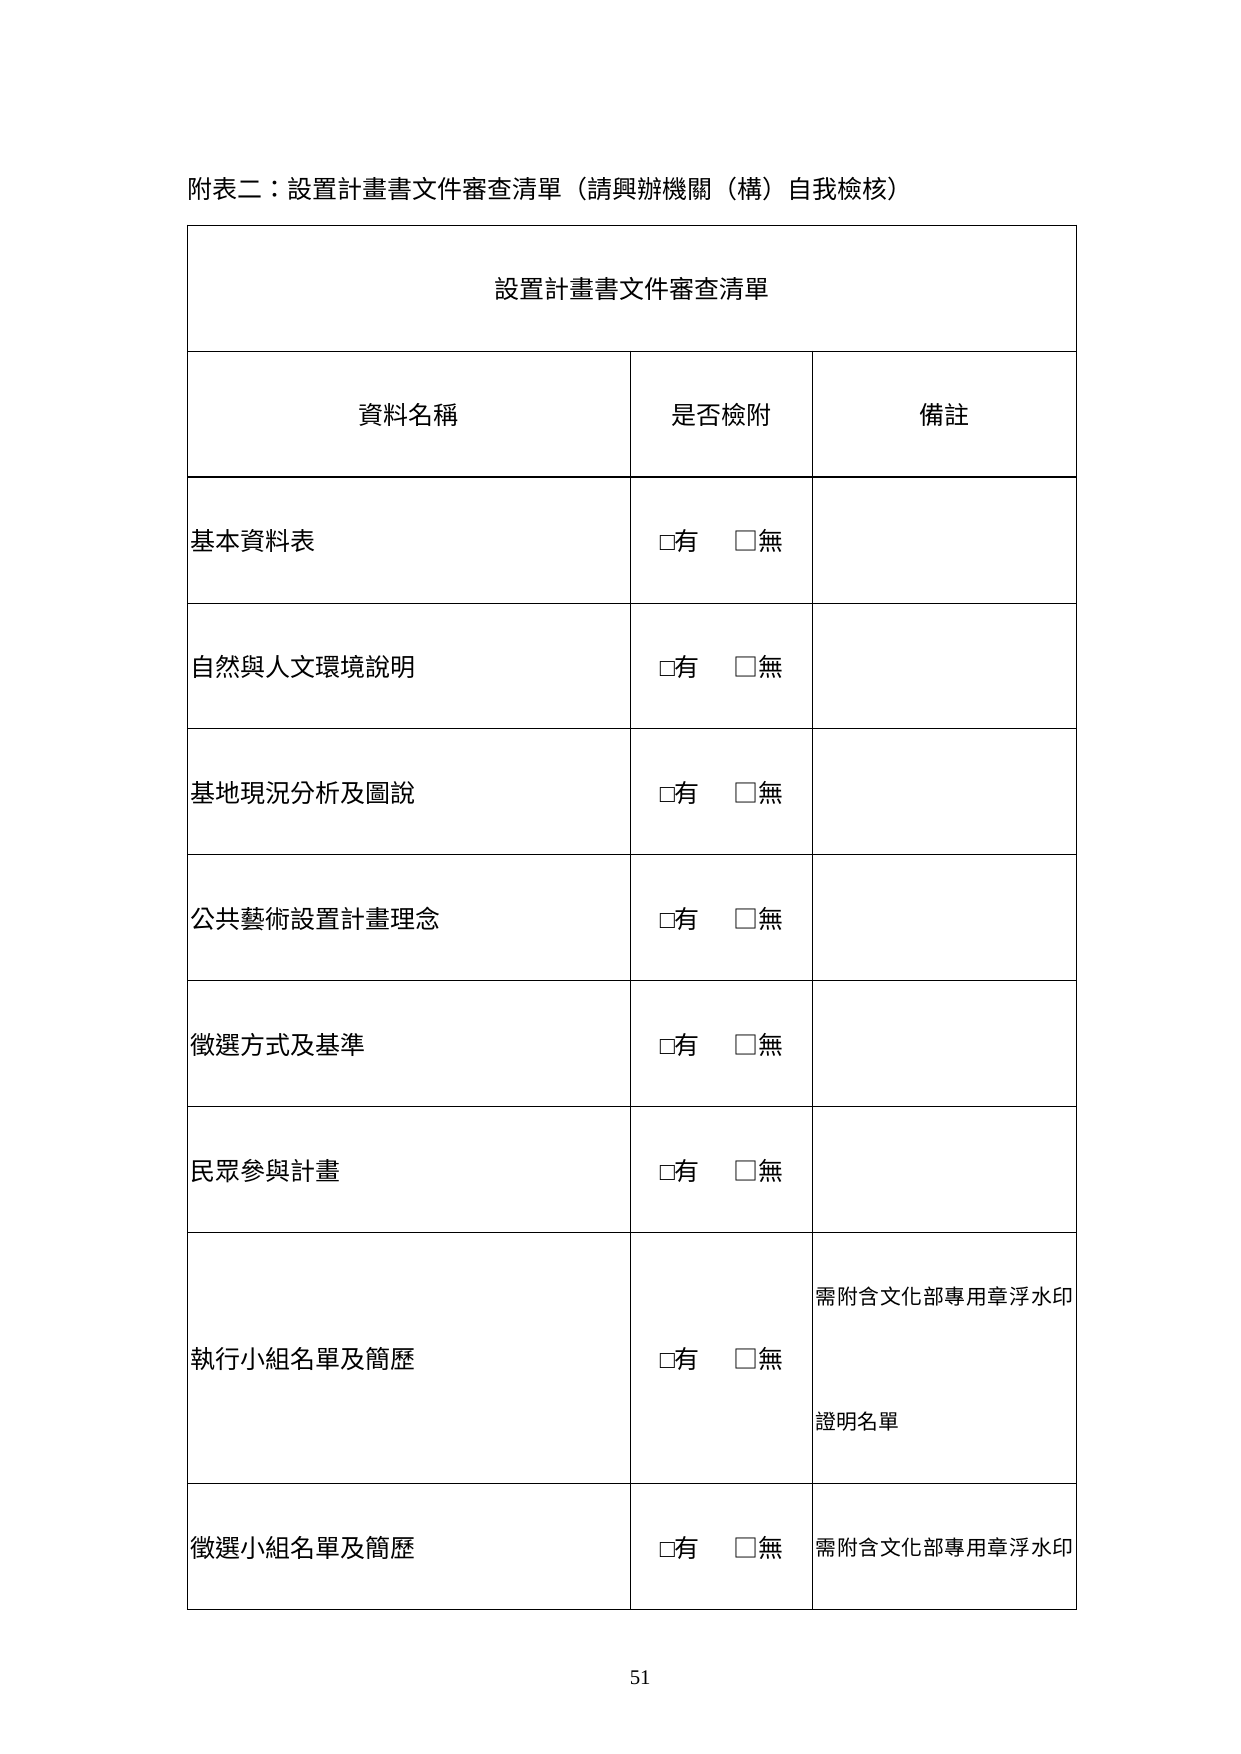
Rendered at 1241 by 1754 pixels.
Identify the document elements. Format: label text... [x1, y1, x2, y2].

table_cell □有 □無 [631, 981, 812, 1106]
table_cell 備註 [813, 352, 1076, 476]
table_cell 資料名稱 [188, 352, 630, 476]
table_cell [813, 729, 1076, 854]
table_cell □有 □無 [631, 1233, 812, 1483]
table_header 設置計畫書文件審查清單 [188, 226, 1076, 351]
table_cell 民眾參與計畫 [188, 1107, 630, 1232]
table_cell 徵選方式及基準 [188, 981, 630, 1106]
table_cell [813, 604, 1076, 728]
table_cell 公共藝術設置計畫理念 [188, 855, 630, 980]
table_cell 執行小組名單及簡歷 [188, 1233, 630, 1483]
table_cell □有 □無 [631, 855, 812, 980]
table_cell 自然與人文環境說明 [188, 604, 630, 728]
table_cell 基本資料表 [188, 478, 630, 602]
table_cell 需附含文化部專用章浮水印 [813, 1484, 1076, 1609]
table_cell 徵選小組名單及簡歷 [188, 1484, 630, 1609]
table_cell 需附含文化部專用章浮水印證明名單 [813, 1233, 1076, 1483]
table_cell □有 □無 [631, 1484, 812, 1609]
table_cell 基地現況分析及圖說 [188, 729, 630, 854]
table_cell [813, 1107, 1076, 1232]
table_cell [813, 855, 1076, 980]
table_cell □有 □無 [631, 478, 812, 602]
table_cell [813, 981, 1076, 1106]
table_cell 是否檢附 [631, 352, 812, 476]
table_cell □有 □無 [631, 729, 812, 854]
text 附表二：設置計畫書文件審查清單（請興辦機關（構）自我檢核） [187, 169, 1092, 206]
table_cell □有 □無 [631, 604, 812, 728]
table_cell [813, 478, 1076, 602]
table_cell □有 □無 [631, 1107, 812, 1232]
